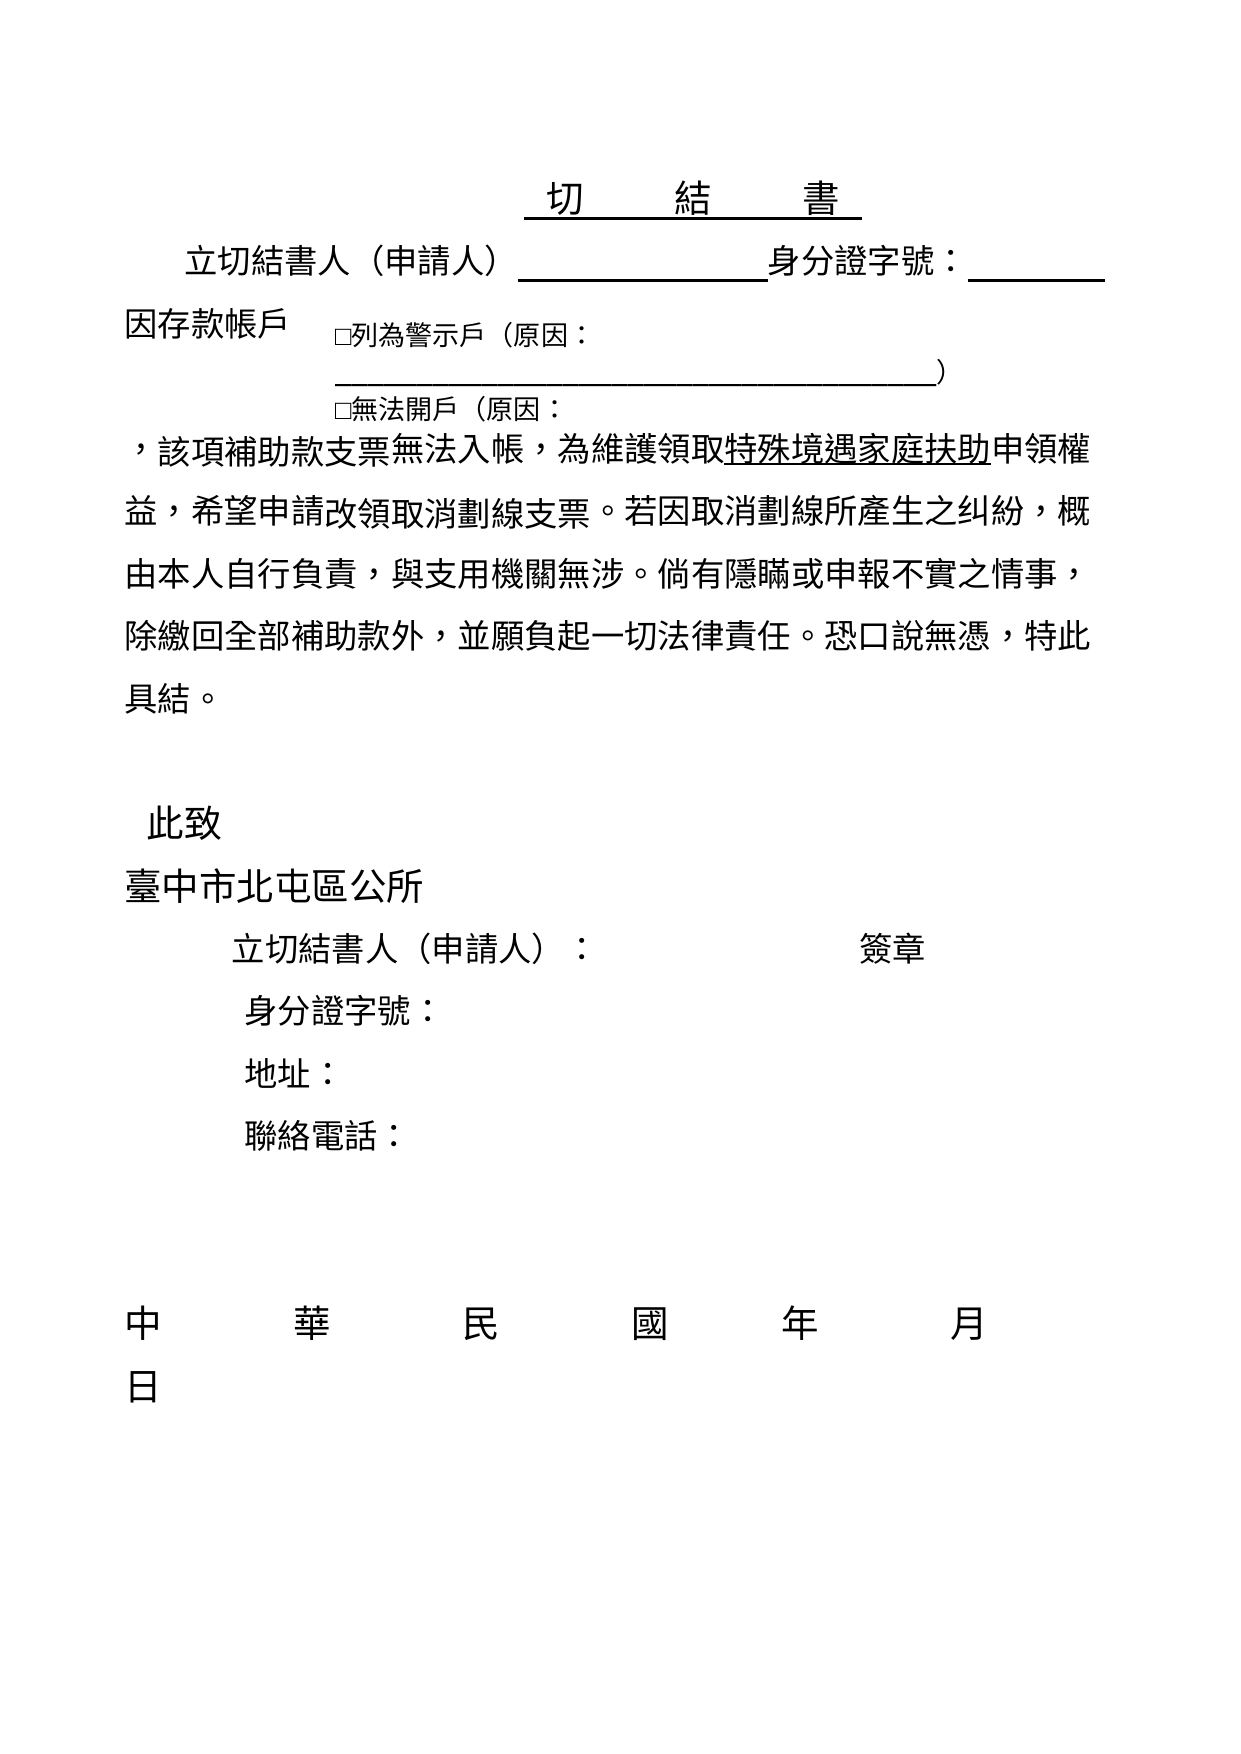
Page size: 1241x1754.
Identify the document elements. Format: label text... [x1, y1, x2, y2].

text 此致 [124, 783, 1116, 846]
text 地址： [124, 1033, 1116, 1096]
text 臺中市北屯區公所 [124, 846, 1116, 908]
text 中 華 民 國 年 月 日 [124, 1283, 1116, 1408]
text 聯絡電話： [124, 1096, 1116, 1158]
text 立切結書人（申請人） 身分證字號： 因存款帳戶 [124, 221, 1116, 346]
text 身分證字號： [124, 971, 1116, 1033]
text □列為警示戶（原因：_____________________________________） [335, 316, 1122, 390]
text ，該項補助款支票無法入帳，為維護領取特殊境遇家庭扶助申領權益，希望申請改領取消劃線支票。若因取消劃線所產生之纠紛，概由本人自行負責，與支用機關無涉。倘有隱瞞或申報不實之情事，除繳回全部補助款外，並願負起一切法律責任。恐口說無憑，特此具結。 [124, 408, 1116, 721]
text 切 結 書 [124, 158, 1116, 221]
text □無法開戶（原因：_______________________________________） [335, 390, 1122, 429]
text 立切結書人（申請人）： 簽章 [124, 908, 1116, 971]
